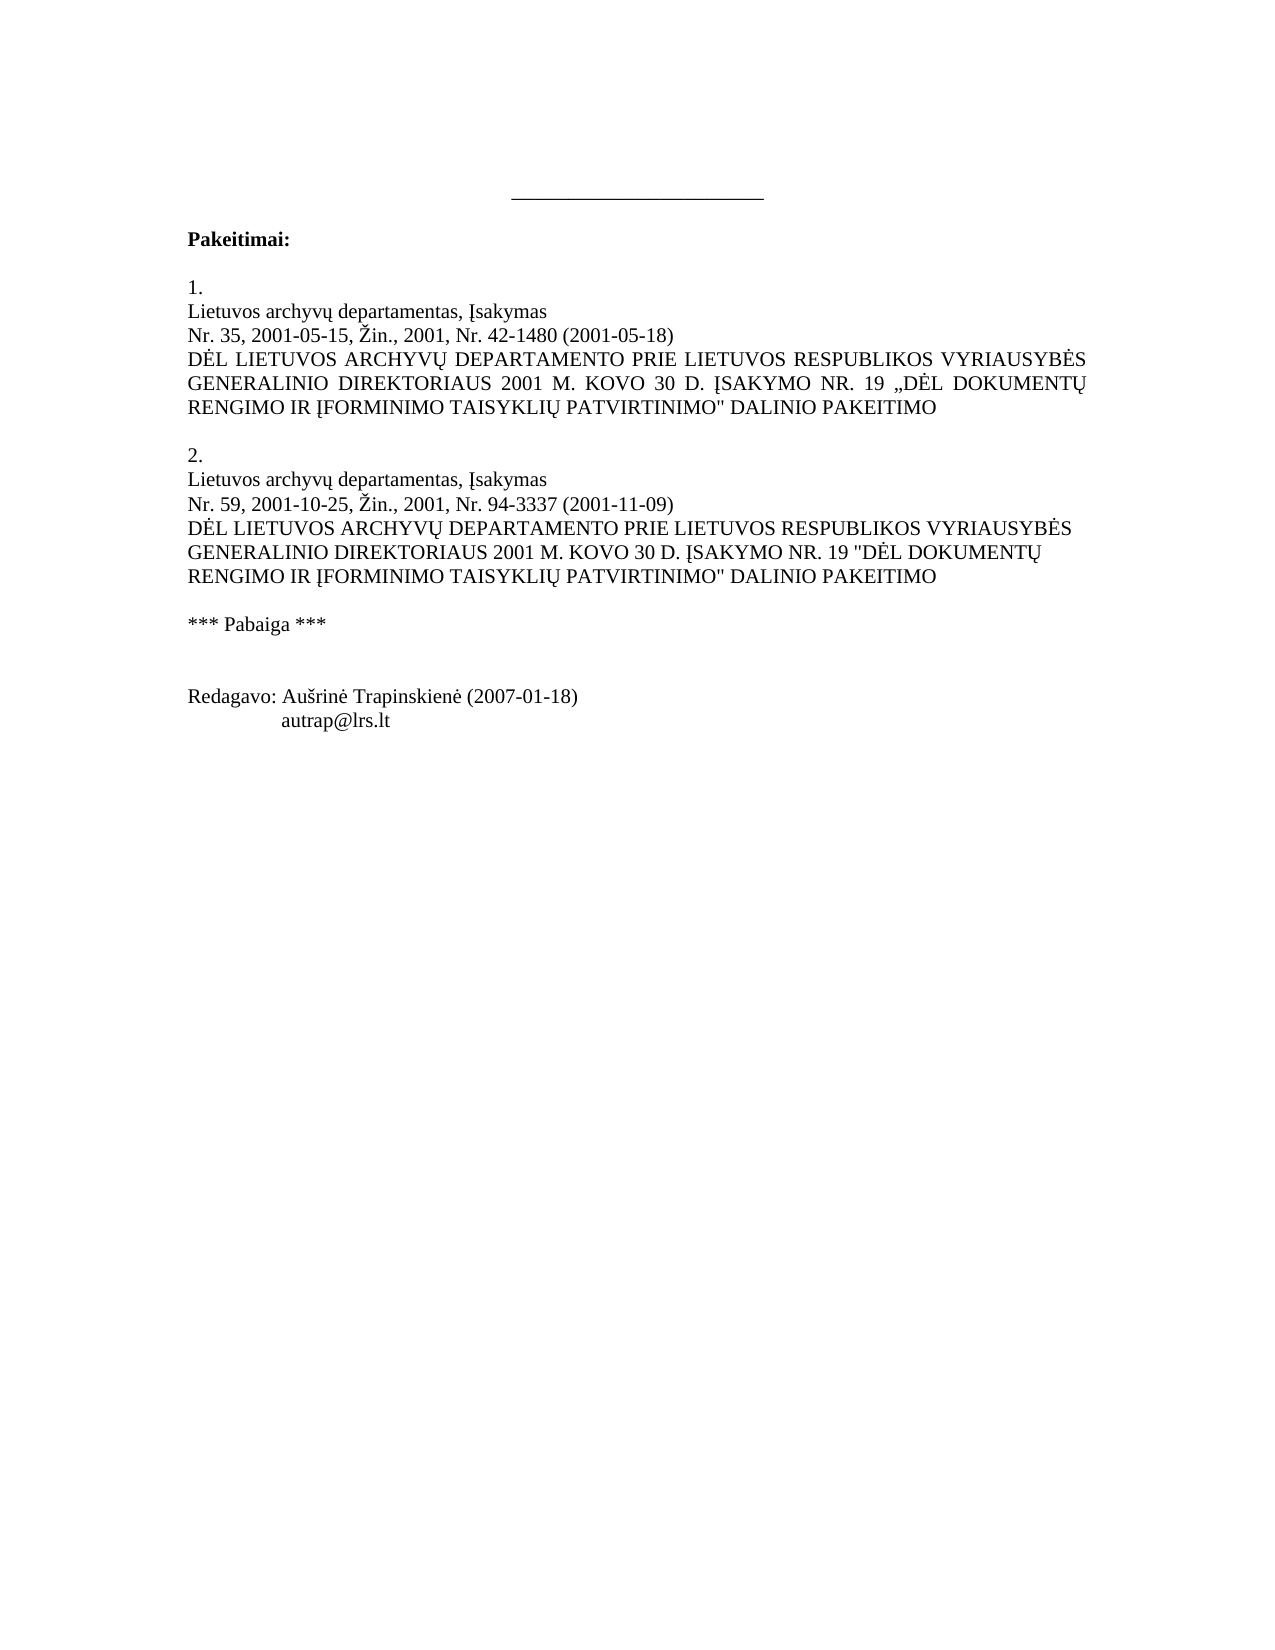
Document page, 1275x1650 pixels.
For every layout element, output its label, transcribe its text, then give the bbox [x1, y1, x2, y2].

text *** Pabaiga *** [187, 612, 1087, 636]
text Redagavo: Aušrinė Trapinskienė (2007-01-18) [187, 684, 1087, 708]
text Lietuvos archyvų departamentas, Įsakymas [187, 299, 1087, 323]
text Lietuvos archyvų departamentas, Įsakymas [187, 467, 1087, 491]
text 1. [187, 275, 1087, 299]
text ______________________ [187, 176, 1087, 203]
text autrap@lrs.lt [187, 708, 1087, 732]
text DĖL LIETUVOS ARCHYVŲ DEPARTAMENTO PRIE LIETUVOS RESPUBLIKOS VYRIAUSYBĖS GENERALINIO DIREKTORIAUS 2001 M. KOVO 30 D. ĮSAKYMO NR. 19 "DĖL DOKUMENTŲ RENGIMO IR ĮFORMINIMO TAISYKLIŲ PATVIRTINIMO" DALINIO PAKEITIMO [187, 516, 1087, 588]
text 2. [187, 443, 1087, 467]
text Pakeitimai: [187, 227, 1087, 251]
text DĖL LIETUVOS ARCHYVŲ DEPARTAMENTO PRIE LIETUVOS RESPUBLIKOS VYRIAUSYBĖS GENERALINIO DIREKTORIAUS 2001 M. KOVO 30 D. ĮSAKYMO NR. 19 „DĖL DOKUMENTŲ RENGIMO IR ĮFORMINIMO TAISYKLIŲ PATVIRTINIMO" DALINIO PAKEITIMO [187, 347, 1087, 419]
text Nr. 35, 2001-05-15, Žin., 2001, Nr. 42-1480 (2001-05-18) [187, 323, 1087, 347]
text Nr. 59, 2001-10-25, Žin., 2001, Nr. 94-3337 (2001-11-09) [187, 491, 1087, 516]
